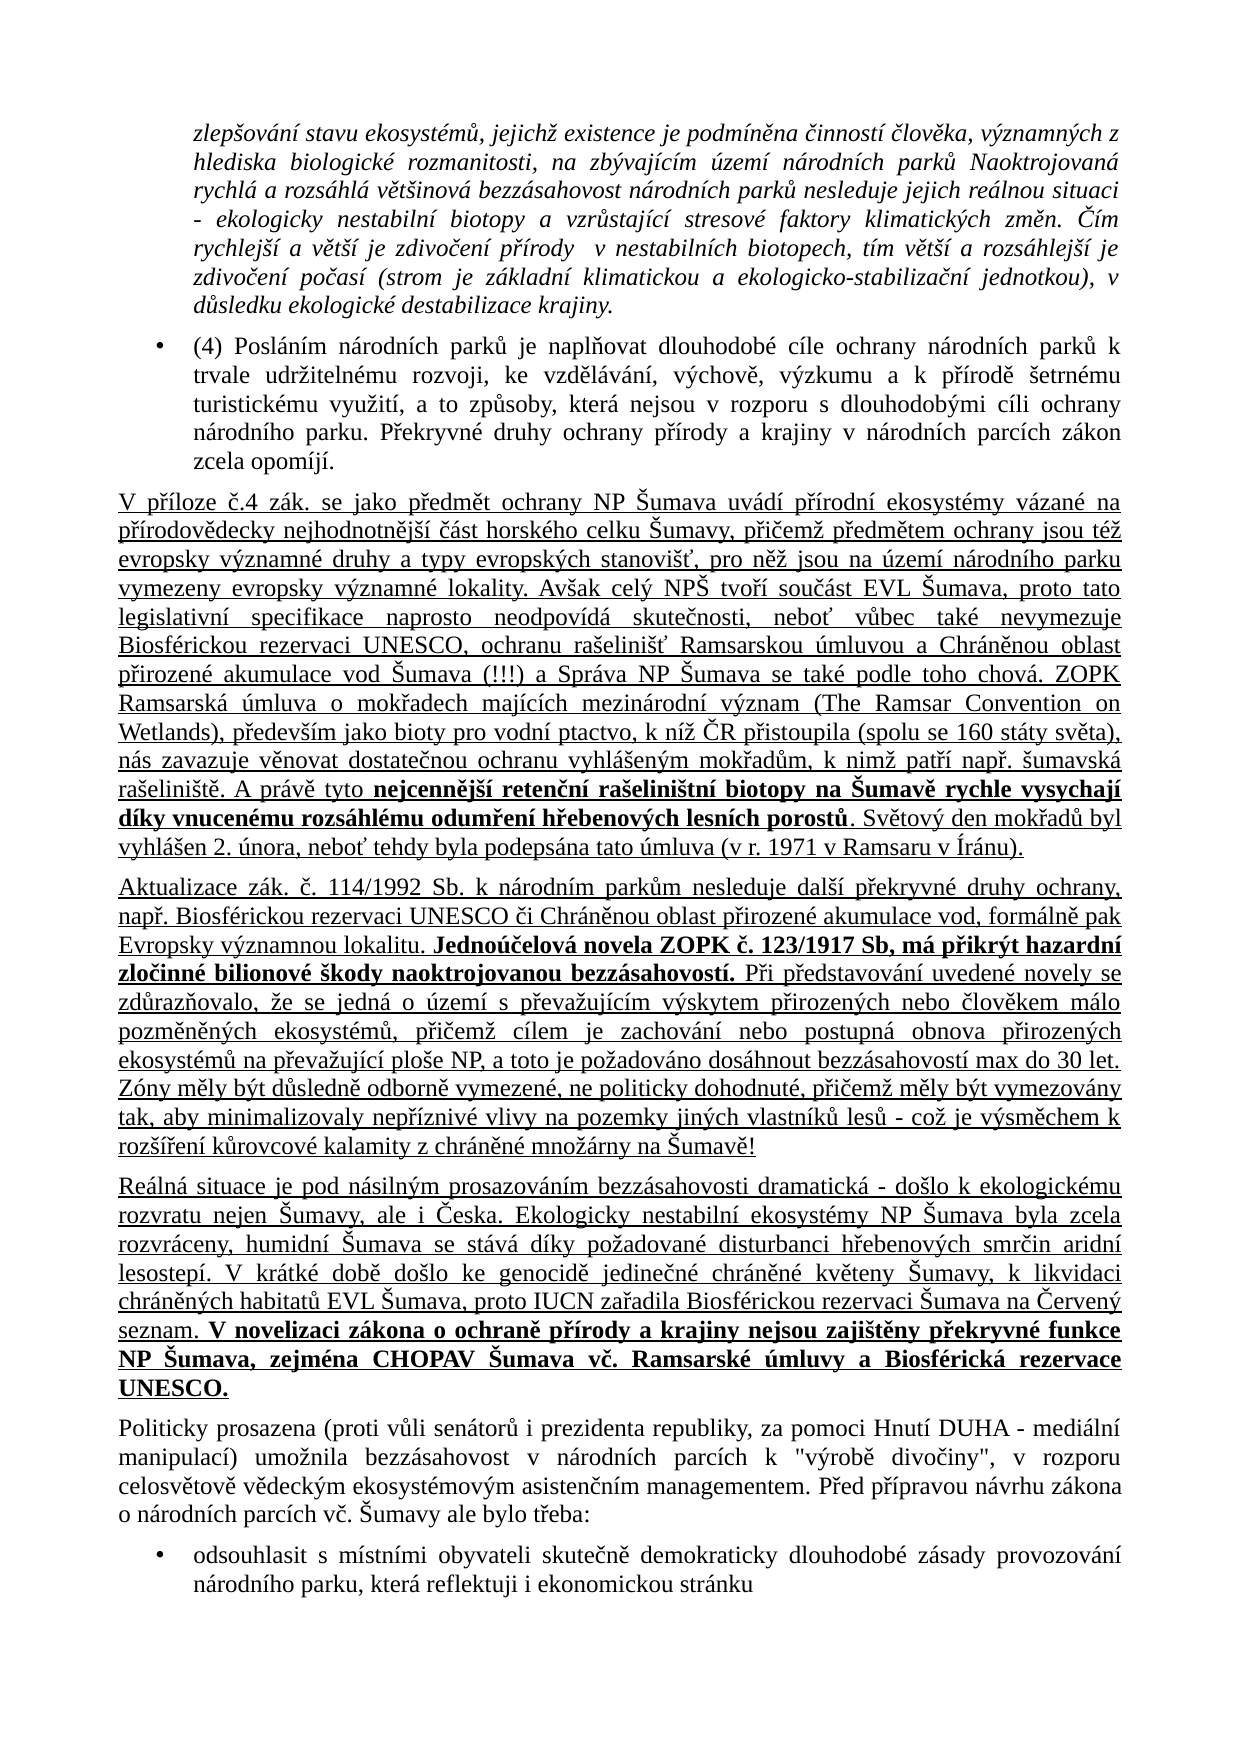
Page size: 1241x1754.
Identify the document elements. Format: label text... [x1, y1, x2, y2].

list odsouhlasit s místními obyvateli skutečně demokraticky dlouhodobé zásady provozování národního parku, která reflektuji i ekonomickou stránku [156, 1540, 1122, 1597]
text např. Biosférickou rezervaci UNESCO či Chráněnou oblast přirozené akumulace vod, formálně pak [118, 899, 1122, 926]
text Evropsky významnou lokalitu. Jednoúčelová novela ZOPK č. 123/1917 Sb, má přikrýt hazardní [118, 927, 1122, 955]
text Biosférickou rezervaci UNESCO, ochranu rašelinišť Ramsarskou úmluvou a Chráněnou oblast přirozené akumulace vod Šumava (!!!) a Správa NP Šumava se také podle toho chová. ZOPK Ramsarská úmluva o mokřadech majících mezinárodní význam (The Ramsar Convention on Wetlands), především jako bioty pro vodní ptactvo, k níž ČR přistoupila (spolu se 160 státy světa), [118, 628, 1122, 742]
text zločinné bilionové škody naoktrojovanou bezzásahovostí. Při představování uvedené novely se [118, 956, 1122, 983]
text NP Šumava, zejména CHOPAV Šumava vč. Ramsarské úmluvy a Biosférická rezervace [118, 1342, 1122, 1369]
text Reálná situace je pod násilným prosazováním bezzásahovosti dramatická - došlo k ekologickému [118, 1171, 1122, 1196]
text Aktualizace zák. č. 114/1992 Sb. k národním parkům nesleduje další překryvné druhy ochrany, [118, 872, 1122, 897]
text zdůrazňovalo, že se jedná o území s převažujícím výskytem přirozených nebo člověkem málo pozměněných ekosystémů, přičemž cílem je zachování nebo postupná obnova přirozených [118, 985, 1122, 1041]
text rozvratu nejen Šumavy, ale i Česka. Ekologicky nestabilní ekosystémy NP Šumava byla zcela [118, 1198, 1122, 1225]
text vyhlášen 2. února, neboť tehdy byla podepsána tato úmluva (v r. 1971 v Ramsaru v Íránu). [118, 829, 1122, 860]
text ekosystémů na převažující ploše NP, a toto je požadováno dosáhnout bezzásahovostí max do 30 let. Zóny měly být důsledně odborně vymezené, ne politicky dohodnuté, přičemž měly být vymezovány [118, 1042, 1122, 1098]
text vymezeny evropsky významné lokality. Avšak celý NPŠ tvoří součást EVL Šumava, proto tato legislativní specifikace naprosto neodpovídá skutečnosti, neboť vůbec také nevymezuje [118, 571, 1122, 627]
text UNESCO. [118, 1370, 1122, 1401]
text chráněných habitatů EVL Šumava, proto IUCN zařadila Biosférickou rezervaci Šumava na Červený [118, 1284, 1122, 1311]
text lesostepí. V krátké době došlo ke genocidě jedinečné chráněné květeny Šumavy, k likvidaci [118, 1255, 1122, 1283]
list (4) Posláním národních parků je naplňovat dlouhodobé cíle ochrany národních parků k trvale udržitelnému rozvoji, ke vzdělávání, výchově, výzkumu a k přírodě šetrnému turistickému využití, a to způsoby, která nejsou v rozporu s dlouhodobými cíli ochrany národního parku. Překryvné druhy ochrany přírody a krajiny v národních parcích zákon zcela opomíjí. [156, 331, 1122, 475]
text evropsky významné druhy a typy evropských stanovišť, pro něž jsou na území národního parku [118, 542, 1122, 569]
text Politicky prosazena (proti vůli senátorů i prezidenta republiky, za pomoci Hnutí DUHA - mediální manipulací) umožnila bezzásahovost v národních parcích k "výrobě divočiny", v rozporu celosvětově vědeckým ekosystémovým asistenčním managementem. Před přípravou návrhu zákona o národních parcích vč. Šumavy ale bylo třeba: [118, 1413, 1122, 1528]
list zlepšování stavu ekosystémů, jejichž existence je podmíněna činností člověka, významných z hlediska biologické rozmanitosti, na zbývajícím území národních parků Naoktrojovaná rychlá a rozsáhlá většinová bezzásahovost národních parků nesleduje jejich reálnou situaci - ekologicky nestabilní biotopy a vzrůstající stresové faktory klimatických změn. Čím rychlejší a větší je zdivočení přírody v nestabilních biotopech, tím větší a rozsáhlejší je zdivočení počasí (strom je základní klimatickou a ekologicko-stabilizační jednotkou), v důsledku ekologické destabilizace krajiny. [156, 118, 1122, 319]
text seznam. V novelizaci zákona o ochraně přírody a krajiny nejsou zajištěny překryvné funkce [118, 1313, 1122, 1340]
text díky vnucenému rozsáhlému odumření hřebenových lesních porostů. Světový den mokřadů byl [118, 801, 1122, 828]
text V příloze č.4 zák. se jako předmět ochrany NP Šumava uvádí přírodní ekosystémy vázané na přírodovědecky nejhodnotnější část horského celku Šumavy, přičemž předmětem ochrany jsou též [118, 487, 1122, 540]
text rašeliniště. A právě tyto nejcennější retenční rašeliništní biotopy na Šumavě rychle vysychají [118, 772, 1122, 799]
text tak, aby minimalizovaly nepříznivé vlivy na pozemky jiných vlastníků lesů - což je výsměchem k rozšíření kůrovcové kalamity z chráněné množárny na Šumavě! [118, 1100, 1122, 1160]
text nás zavazuje věnovat dostatečnou ochranu vyhlášeným mokřadům, k nimž patří např. šumavská [118, 743, 1122, 770]
text rozvráceny, humidní Šumava se stává díky požadované disturbanci hřebenových smrčin aridní [118, 1227, 1122, 1254]
